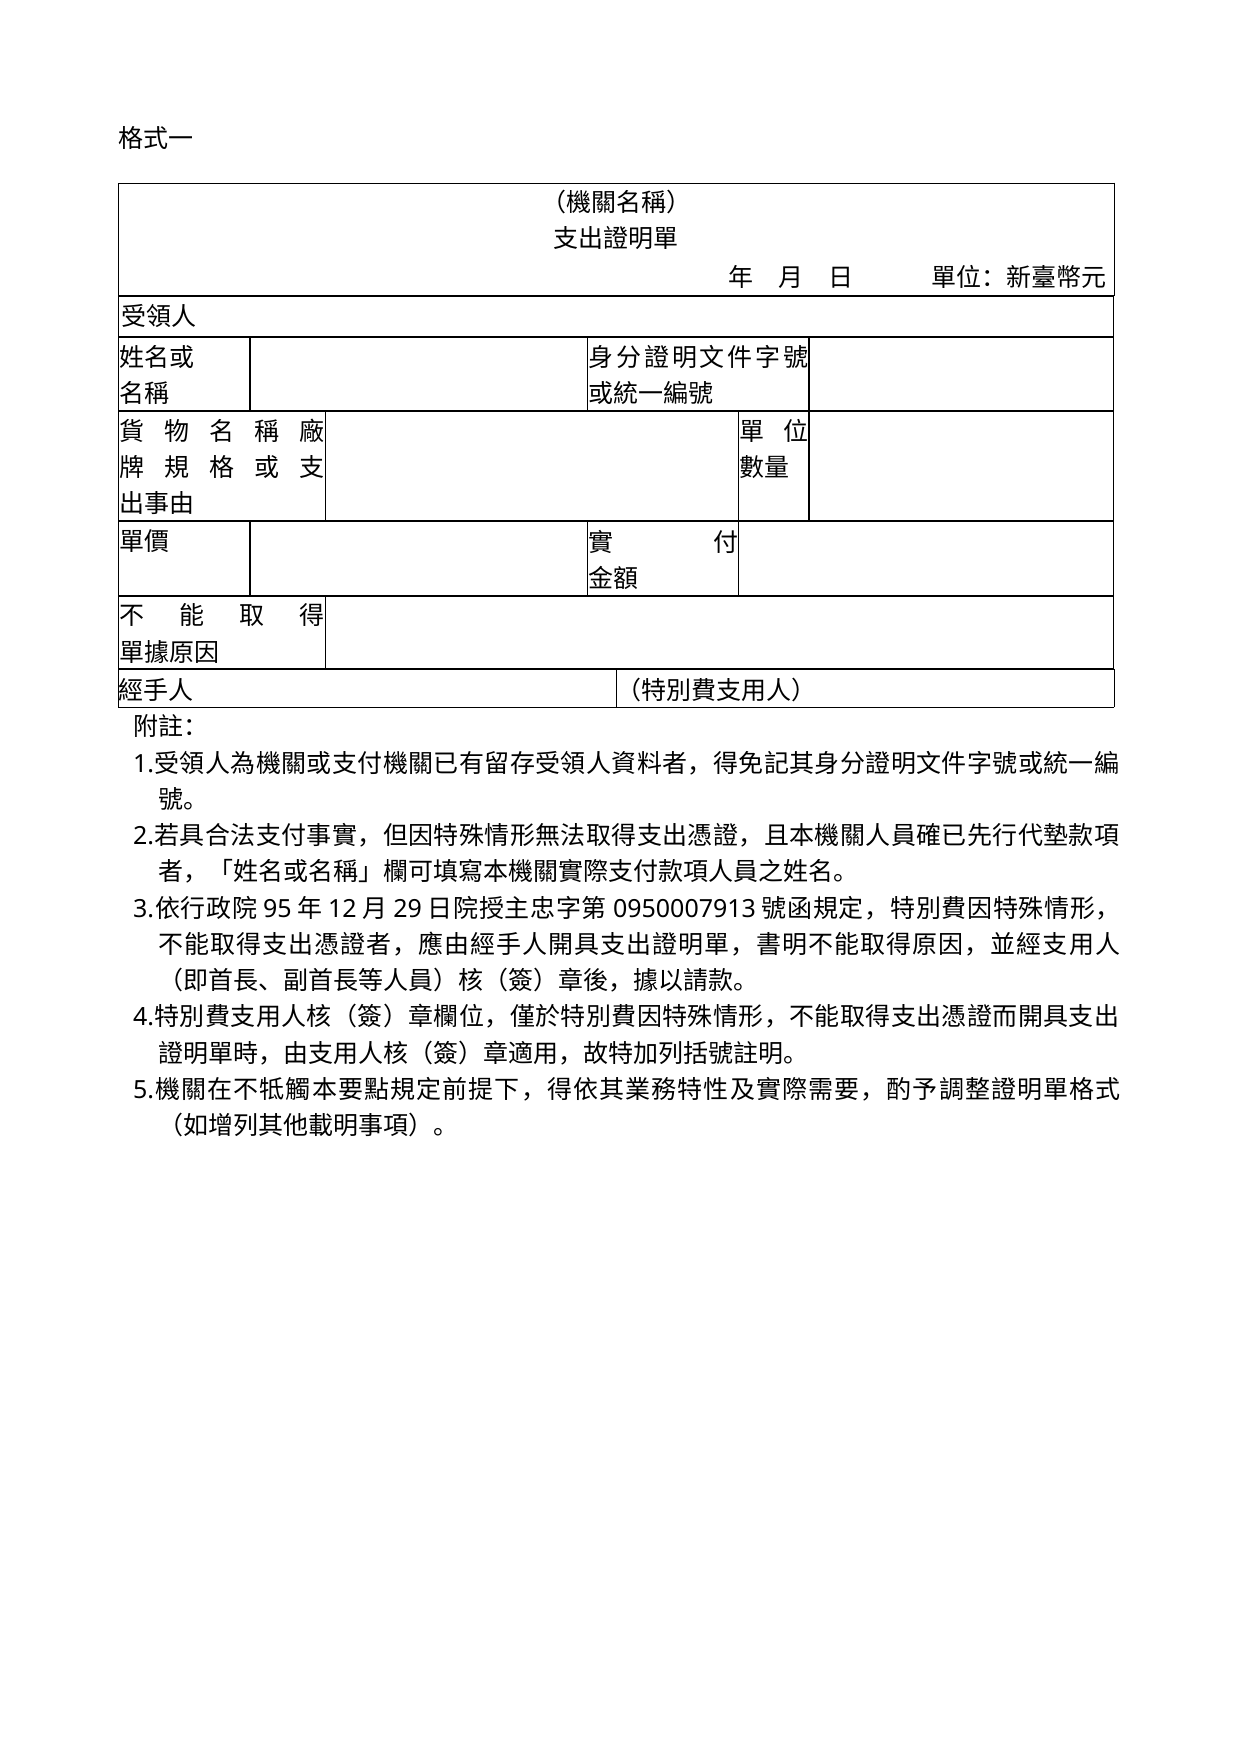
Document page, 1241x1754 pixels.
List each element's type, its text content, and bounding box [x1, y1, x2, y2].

table_cell [810, 338, 1113, 410]
table_cell 受領人 [119, 297, 1113, 336]
table_cell [251, 522, 587, 595]
text 附註： [133, 707, 1122, 743]
table_cell 經手人 [119, 670, 616, 707]
table_cell （特別費支用人） [617, 670, 1114, 707]
table_cell 單價 [119, 522, 249, 595]
table_cell 姓名或 名稱 [119, 338, 249, 410]
table_cell 實付 金額 [588, 522, 738, 595]
table_cell 身分證明文件字號或統一編號 [588, 338, 808, 410]
text 3.依行政院95年12月29日院授主忠字第0950007913號函規定，特別費因特殊情形，不能取得支出憑證者，應由經手人開具支出證明單，書明不能取得原因，並經支用人（即首長、副首長等人員）核（簽）章後，據以請款。 [133, 888, 1122, 997]
table_cell [251, 338, 587, 410]
table_cell 貨物名稱廠 牌規格或支 出事由 [119, 412, 325, 520]
table_header （機關名稱） 支出證明單 年 月 日 單位：新臺幣元 [119, 184, 1114, 295]
table_cell [739, 522, 1113, 595]
text 5.機關在不牴觸本要點規定前提下，得依其業務特性及實際需要，酌予調整證明單格式（如增列其他載明事項）。 [133, 1069, 1122, 1142]
text 4.特別費支用人核（簽）章欄位，僅於特別費因特殊情形，不能取得支出憑證而開具支出證明單時，由支用人核（簽）章適用，故特加列括號註明。 [133, 997, 1122, 1069]
table_cell [326, 412, 738, 520]
text 格式一 [118, 118, 1122, 154]
text 1.受領人為機關或支付機關已有留存受領人資料者，得免記其身分證明文件字號或統一編號。 [133, 743, 1122, 816]
table_cell [326, 597, 1113, 668]
table_cell 單位 數量 [739, 412, 808, 520]
table_cell [810, 412, 1113, 520]
table_cell 不能取得 單據原因 [119, 597, 325, 668]
text 2.若具合法支付事實，但因特殊情形無法取得支出憑證，且本機關人員確已先行代墊款項者，「姓名或名稱」欄可填寫本機關實際支付款項人員之姓名。 [133, 816, 1122, 888]
